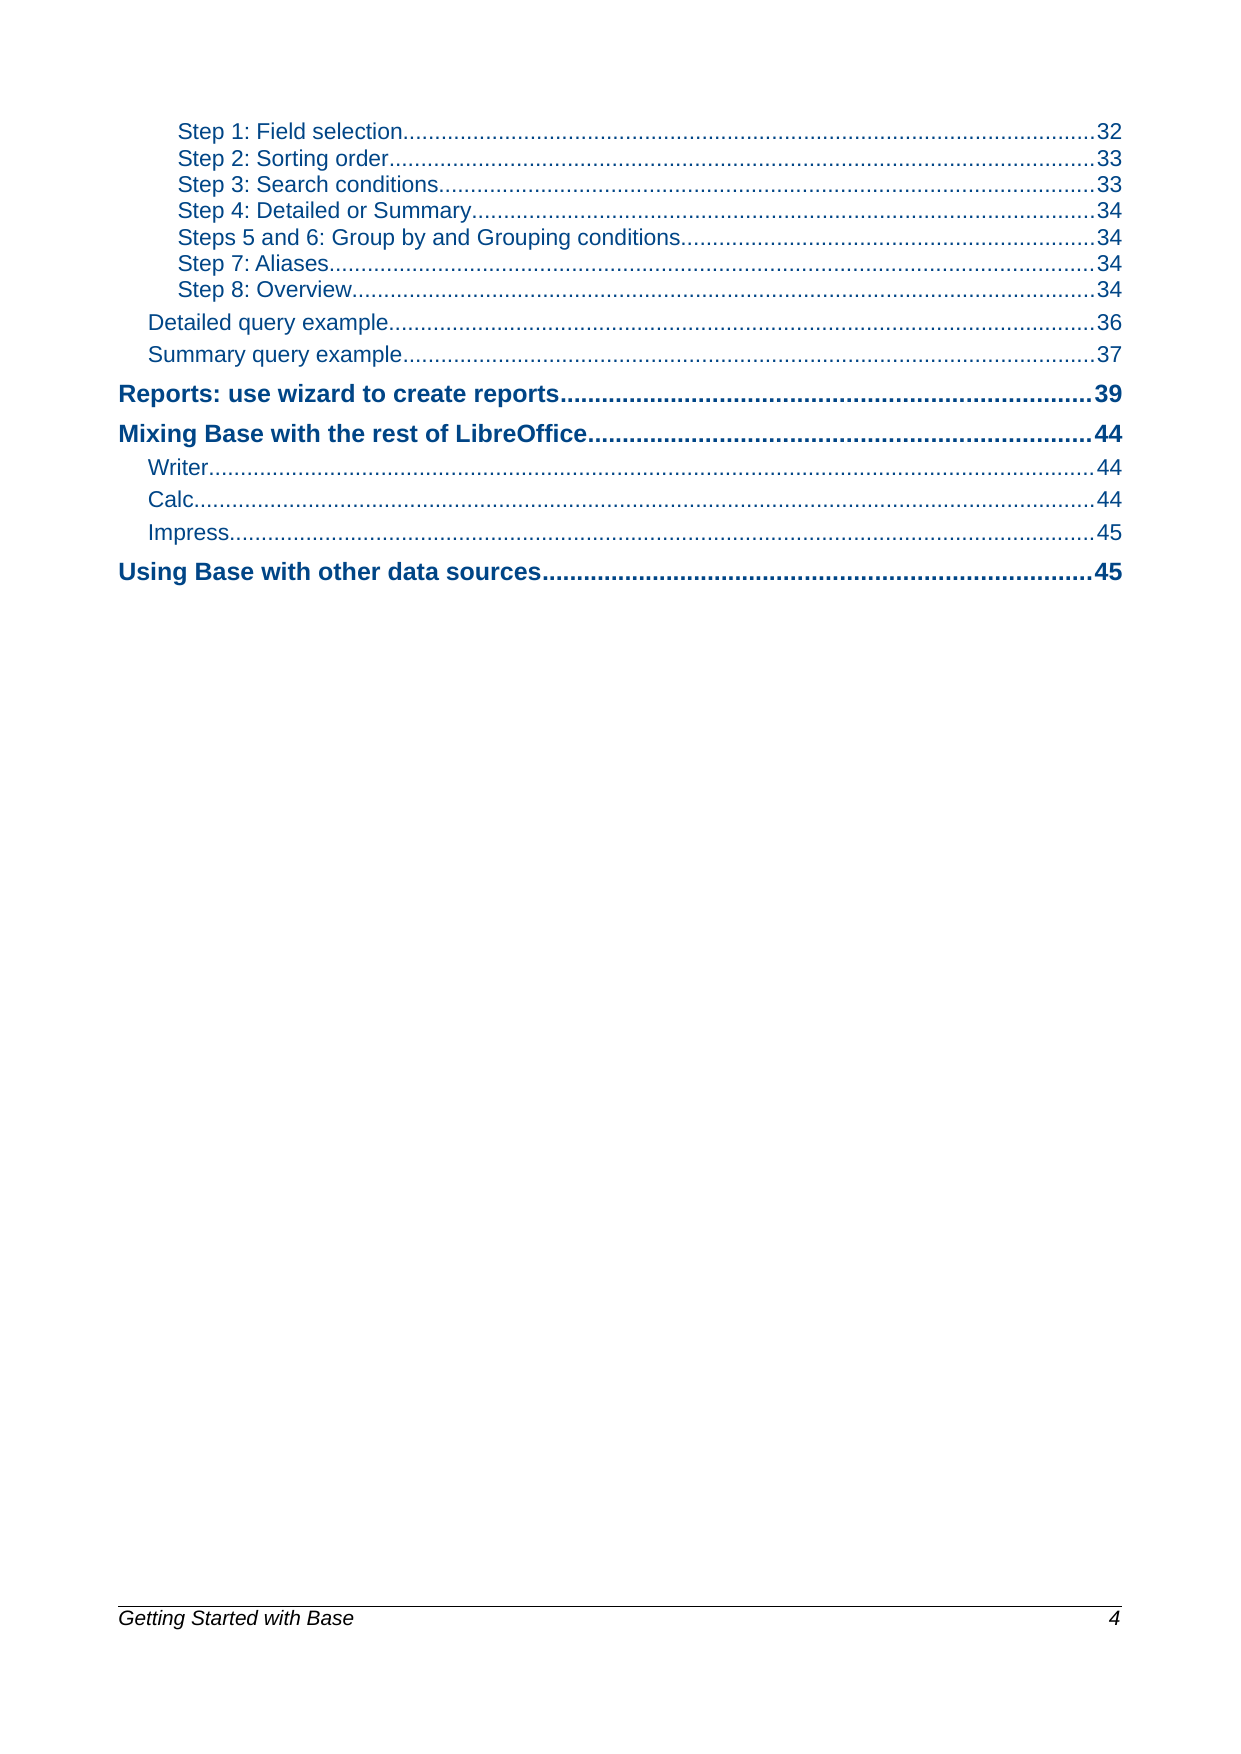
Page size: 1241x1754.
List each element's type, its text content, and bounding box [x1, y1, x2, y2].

text Step 8: Overview 34 [177, 276, 1122, 303]
text Step 7: Aliases 34 [177, 250, 1122, 276]
text Mixing Base with the rest of LibreOffice 44 [118, 419, 1122, 448]
text Step 3: Search conditions 33 [177, 171, 1122, 197]
text Calc 44 [148, 486, 1122, 513]
text Steps 5 and 6: Group by and Grouping conditions 34 [177, 223, 1122, 250]
text Step 4: Detailed or Summary 34 [177, 197, 1122, 223]
text Using Base with other data sources 45 [118, 557, 1122, 586]
text Detailed query example 36 [148, 308, 1122, 335]
text Writer 44 [148, 454, 1122, 481]
text Impress 45 [148, 519, 1122, 545]
text Step 2: Sorting order 33 [177, 144, 1122, 171]
text Reports: use wizard to create reports 39 [118, 379, 1122, 408]
text Step 1: Field selection 32 [177, 118, 1122, 144]
text Summary query example 37 [148, 341, 1122, 367]
